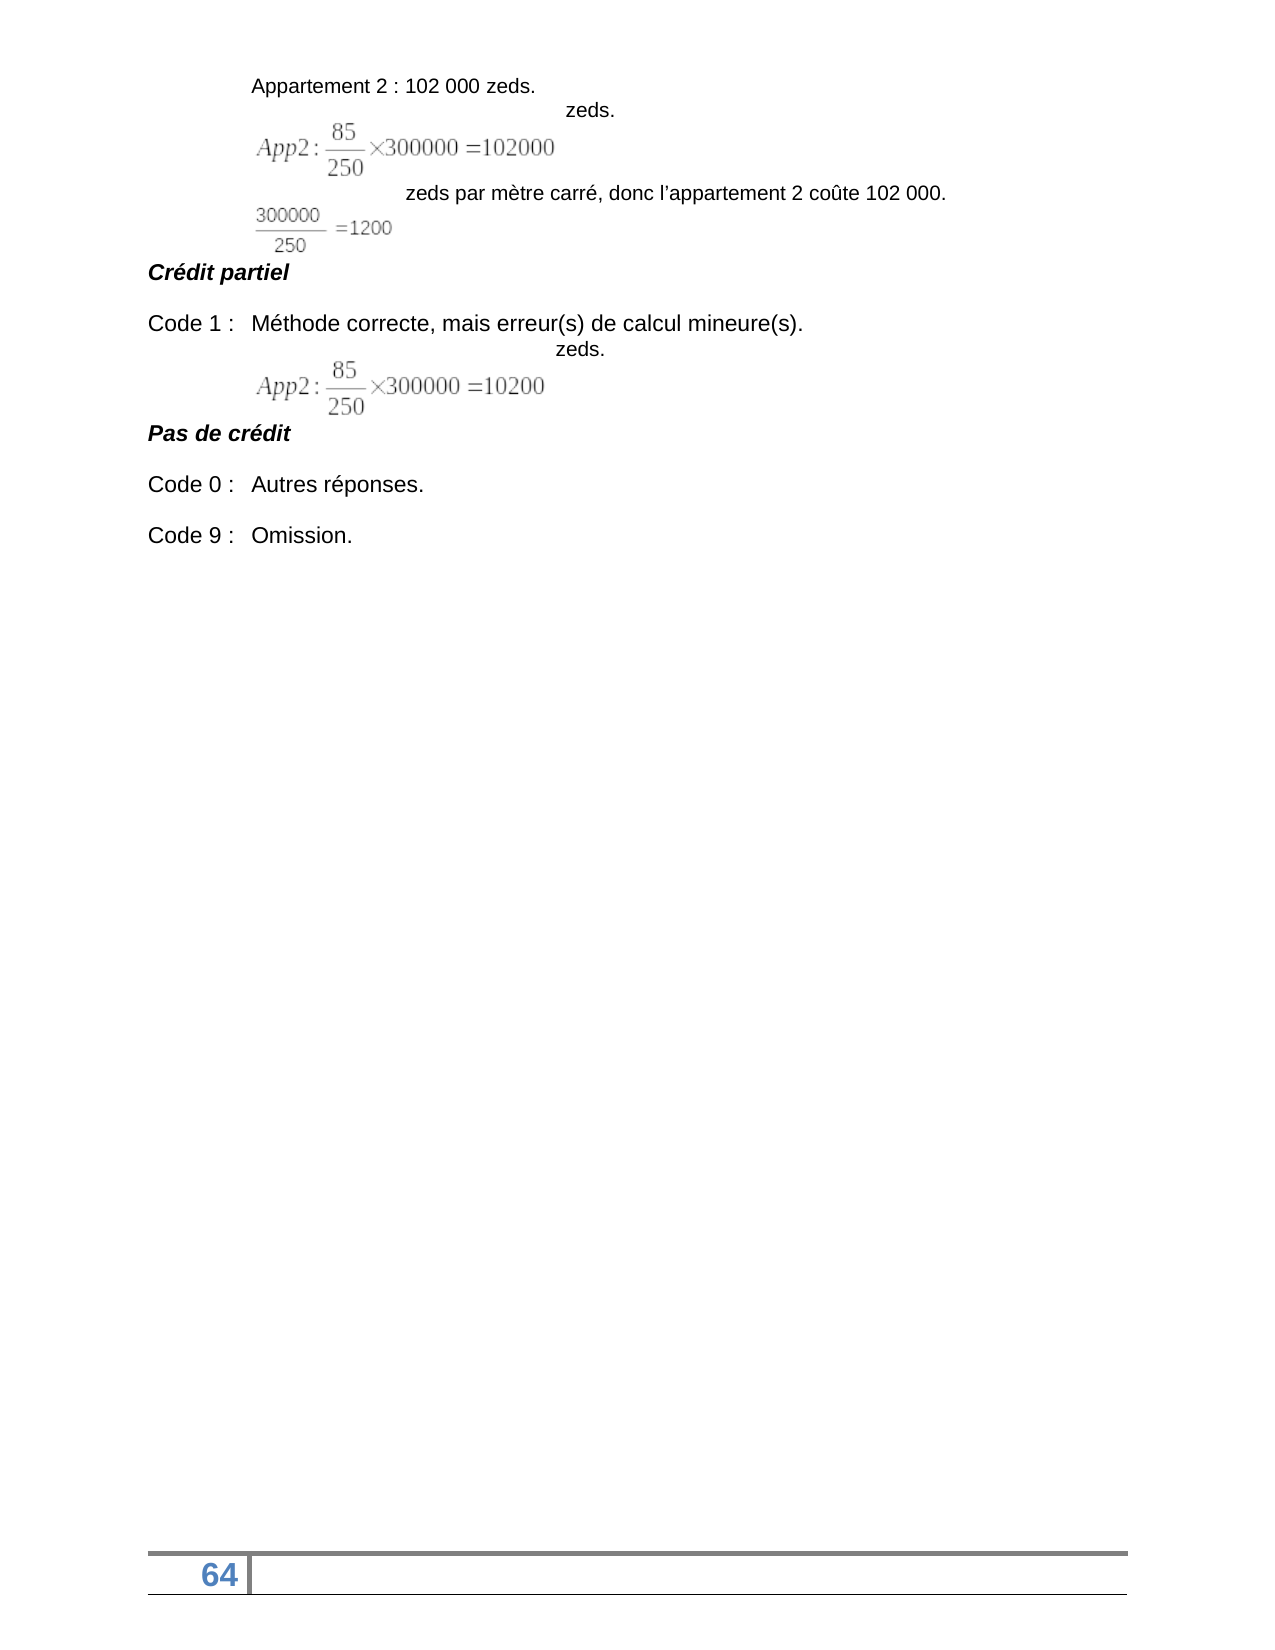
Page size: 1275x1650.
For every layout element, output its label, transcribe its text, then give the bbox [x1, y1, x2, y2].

text Appartement 2 : 102 000 zeds. [251, 74, 1127, 98]
text Code 9 : Omission. [148, 522, 1127, 549]
text Pas de crédit [148, 419, 1127, 446]
text zeds. [251, 336, 1127, 419]
text zeds. [251, 98, 1127, 181]
text Code 0 : Autres réponses. [148, 471, 1127, 497]
text zeds par mètre carré, donc l’appartement 2 coûte 102 000. [251, 181, 1127, 259]
text Crédit partiel [148, 259, 1127, 285]
text Code 1 : Méthode correcte, mais erreur(s) de calcul mineure(s). [148, 310, 1127, 336]
